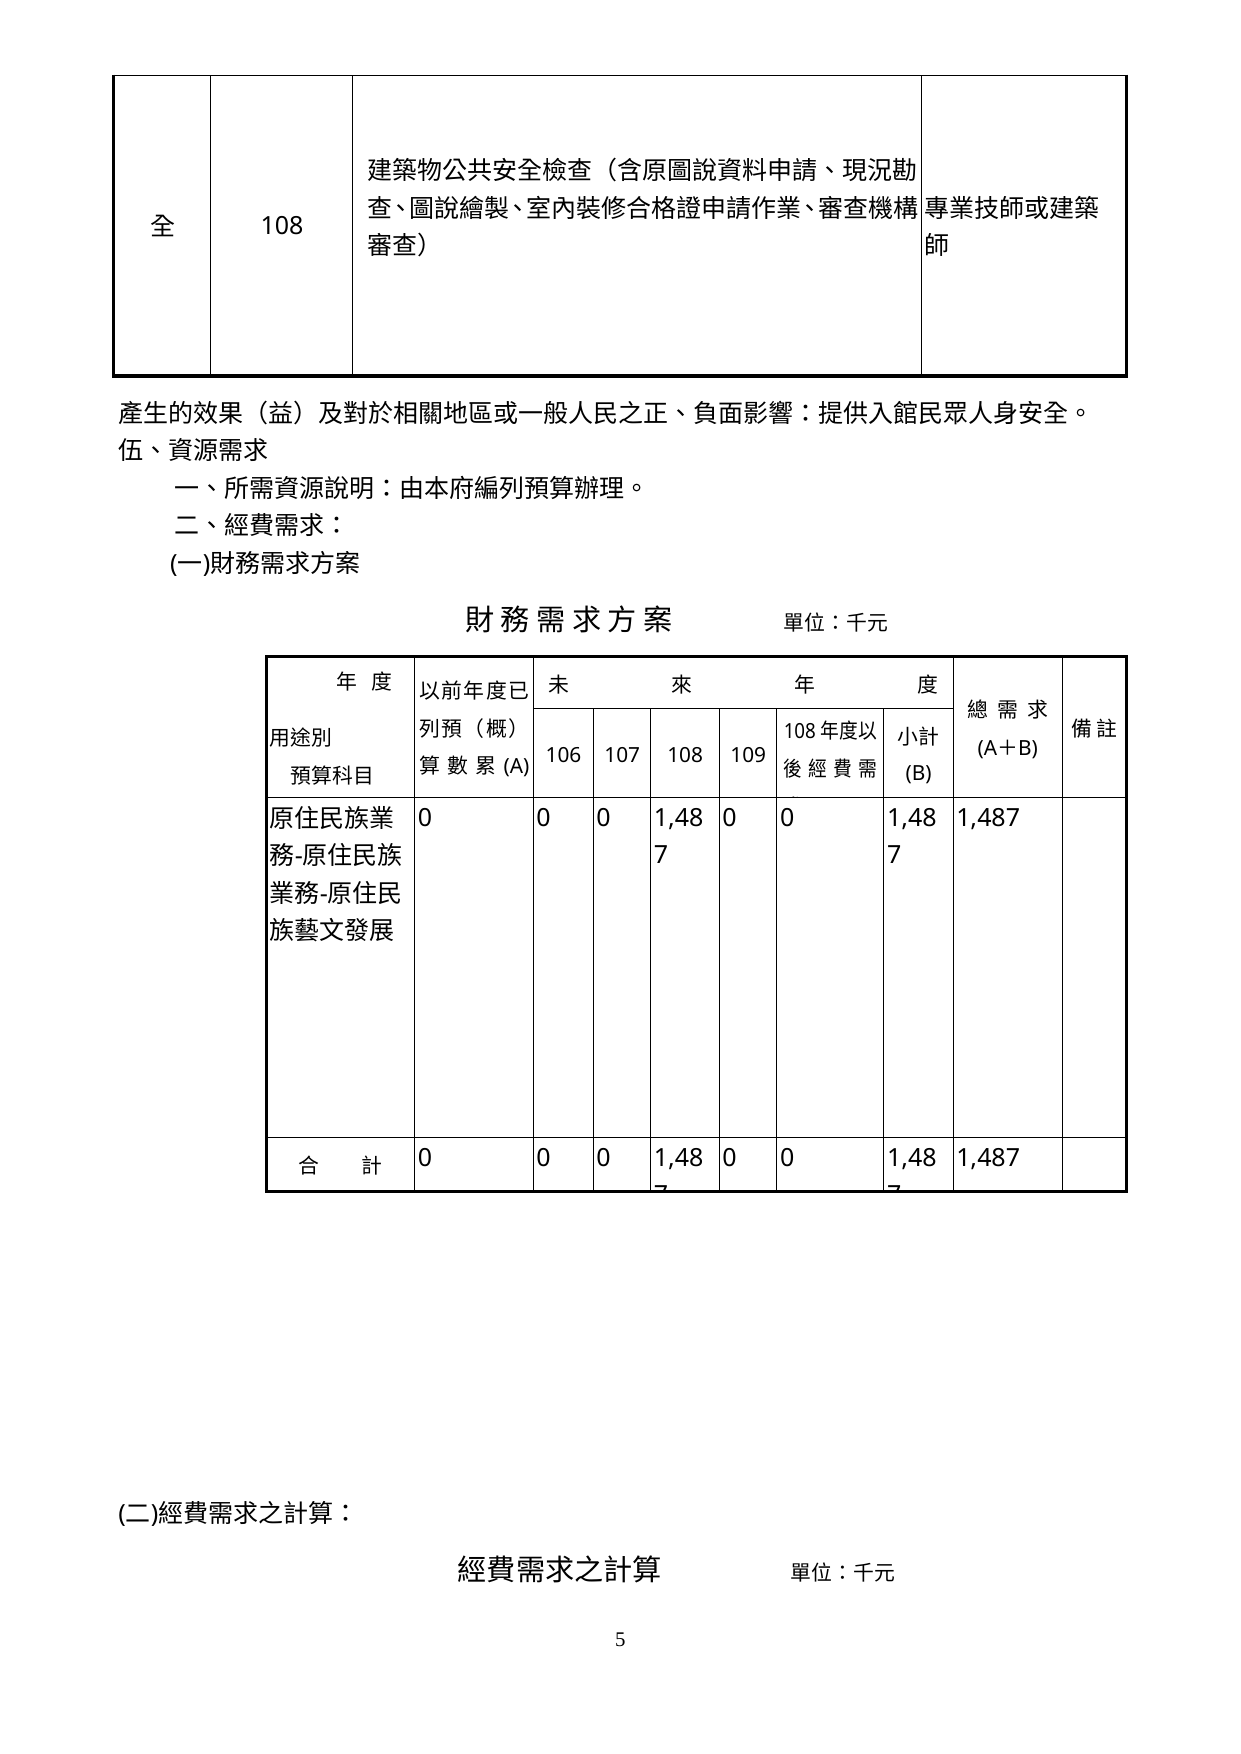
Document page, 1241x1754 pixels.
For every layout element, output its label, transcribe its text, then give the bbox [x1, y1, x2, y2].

text 伍、資源需求 [118, 430, 1122, 467]
text (二)經費需求之計算： [118, 1493, 1122, 1531]
table_header 備 註 [1063, 658, 1125, 797]
table_cell 0 [720, 798, 776, 1137]
table_cell 原住民族業務-原住民族業務-原住民族藝文發展 [268, 798, 414, 1137]
table_cell 0 [415, 1138, 533, 1190]
table_header 以前年度已列預（概）算數累(A) [415, 658, 533, 797]
table_cell 107 [594, 709, 650, 797]
table_cell 108年度以後經費需求 [777, 709, 883, 797]
table_cell 108 [651, 709, 719, 797]
table_cell 建築物公共安全檢查（含原圖說資料申請、現況勘查、圖說繪製、室內裝修合格證申請作業、審查機構審查） [353, 76, 921, 374]
table_cell 合 計 [268, 1138, 414, 1190]
table_cell 106 [534, 709, 593, 797]
table_cell 1,487 [954, 1138, 1062, 1190]
table_cell 1,487 [651, 1138, 719, 1190]
table_cell 0 [415, 798, 533, 1137]
table_cell 專業技師或建築師 [922, 76, 1125, 374]
table_cell 1,487 [884, 798, 953, 1137]
table_cell 108 [211, 76, 352, 374]
table_cell 0 [594, 1138, 650, 1190]
table_cell 109 [720, 709, 776, 797]
text (一)財務需求方案 [118, 542, 1122, 580]
text 經費需求之計算 單位：千元 [118, 1531, 1122, 1606]
text 一、所需資源說明：由本府編列預算辦理。 [118, 467, 1122, 505]
table_cell 全 [115, 76, 210, 374]
table_cell 0 [534, 798, 593, 1137]
table_cell 1,487 [954, 798, 1062, 1137]
table_cell 小計(B) [884, 709, 953, 797]
table_header 總 需 求 (A＋B) [954, 658, 1062, 797]
table_cell 0 [777, 1138, 883, 1190]
table_cell 0 [534, 1138, 593, 1190]
text 二、經費需求： [118, 505, 1122, 542]
table_cell 0 [720, 1138, 776, 1190]
table_cell [1063, 1138, 1125, 1190]
table_cell 1,487 [651, 798, 719, 1137]
text 財 務 需 求 方 案 單位：千元 [118, 580, 1122, 655]
table_header 未來年度 [534, 658, 953, 708]
text 產生的效果（益）及對於相關地區或一般人民之正、負面影響：提供入館民眾人身安全。 [118, 392, 1122, 430]
table_cell [1063, 798, 1125, 1137]
table_header 年 度 用途別 預算科目 [268, 658, 414, 797]
table_cell 0 [777, 798, 883, 1137]
table_cell 0 [594, 798, 650, 1137]
table_cell 1,487 [884, 1138, 953, 1190]
